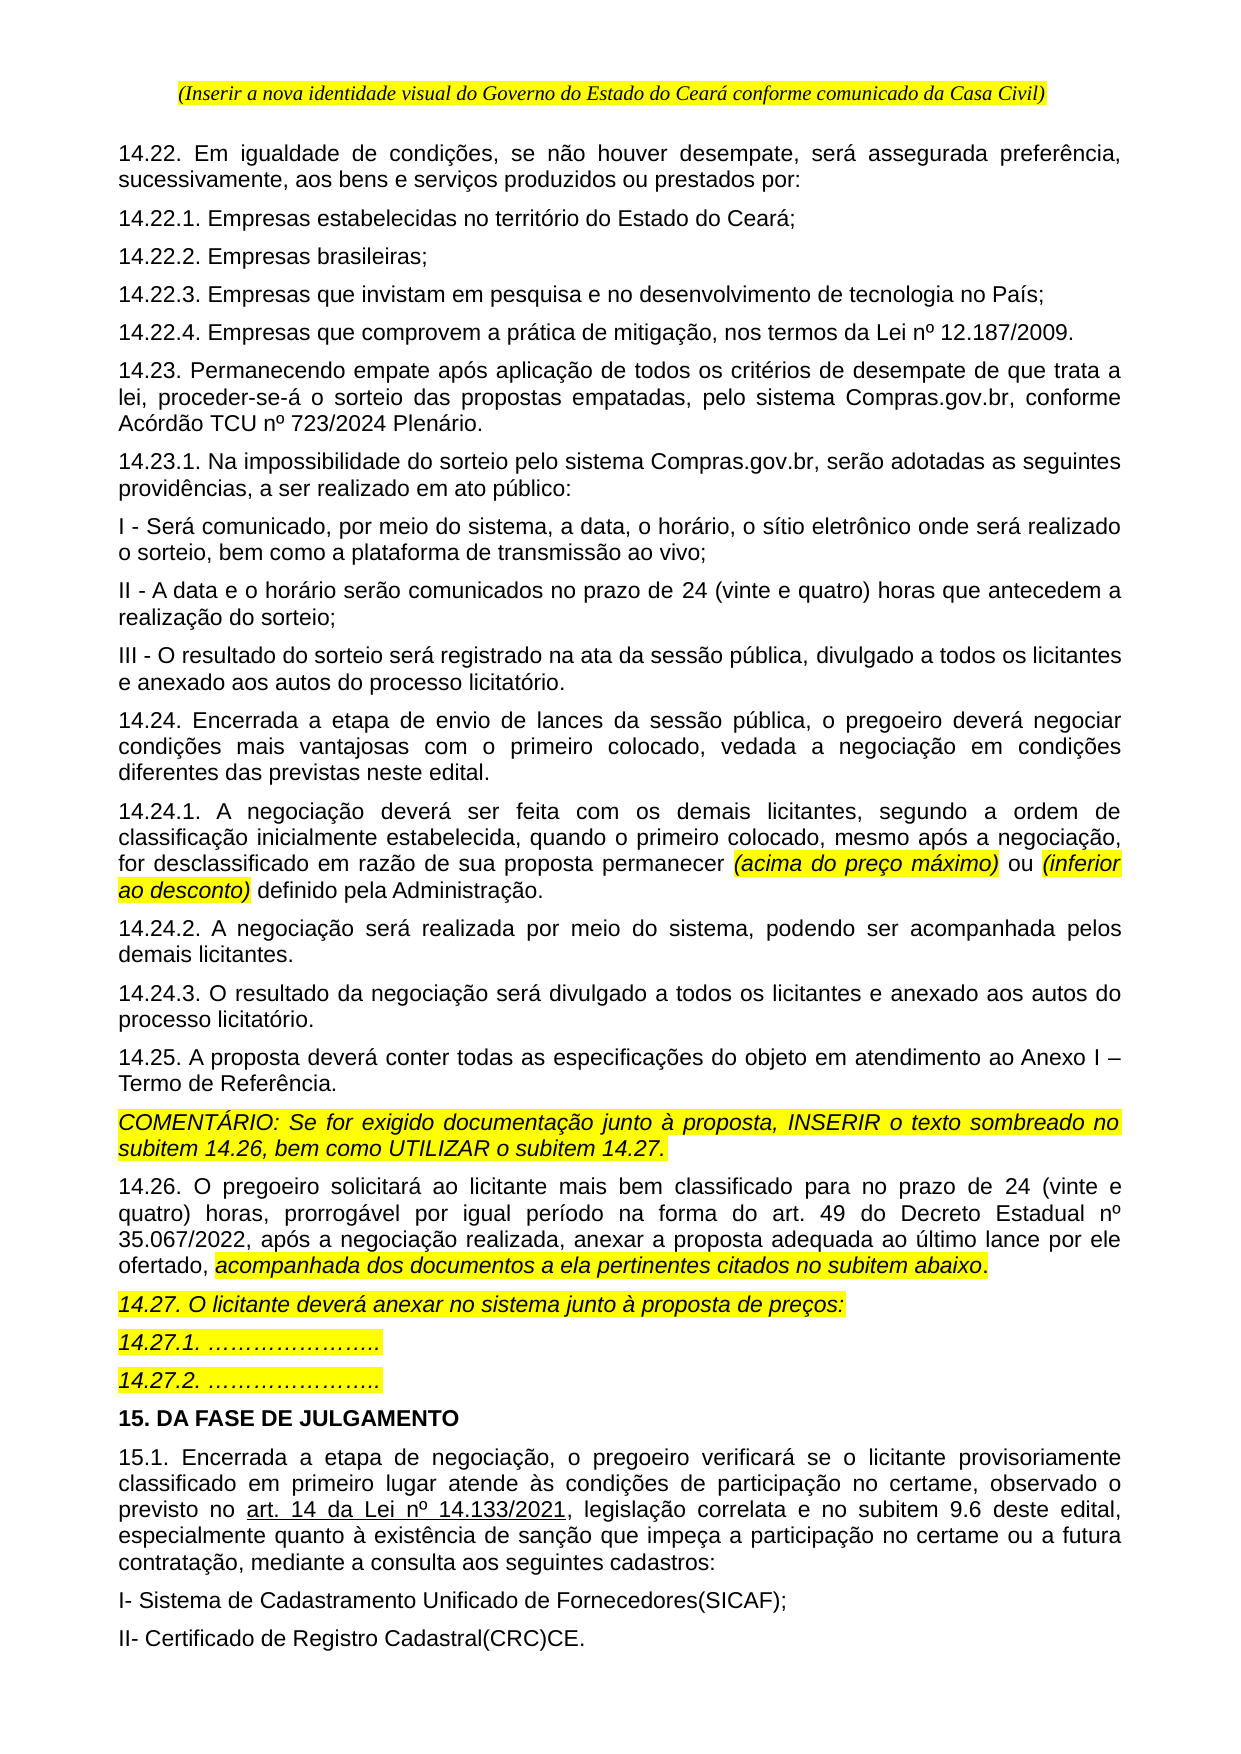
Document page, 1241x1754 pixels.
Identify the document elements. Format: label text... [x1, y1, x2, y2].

text 14.24.2. A negociação será realizada por meio do sistema, podendo ser acompanhada pelos demais licitantes. [118, 915, 1122, 968]
text 14.26. O pregoeiro solicitará ao licitante mais bem classificado para no prazo de 24 (vinte e quatro) horas, prorrogável por igual período na forma do art. 49 do Decreto Estadual nº 35.067/2022, após a negociação realizada, anexar a proposta adequada ao último lance por ele ofertado, acompanhada dos documentos a ela pertinentes citados no subitem abaixo. [118, 1173, 1122, 1279]
text 15.1. Encerrada a etapa de negociação, o pregoeiro verificará se o licitante provisoriamente classificado em primeiro lugar atende às condições de participação no certame, observado o previsto no art. 14 da Lei nº 14.133/2021, legislação correlata e no subitem 9.6 deste edital, especialmente quanto à existência de sanção que impeça a participação no certame ou a futura contratação, mediante a consulta aos seguintes cadastros: [118, 1443, 1122, 1575]
text III - O resultado do sorteio será registrado na ata da sessão pública, divulgado a todos os licitantes e anexado aos autos do processo licitatório. [118, 642, 1122, 695]
text 14.22.1. Empresas estabelecidas no território do Estado do Ceará; [118, 204, 1122, 231]
text 14.24.3. O resultado da negociação será divulgado a todos os licitantes e anexado aos autos do processo licitatório. [118, 979, 1122, 1032]
text 14.23.1. Na impossibilidade do sorteio pelo sistema Compras.gov.br, serão adotadas as seguintes providências, a ser realizado em ato público: [118, 448, 1122, 501]
text 14.27.2. ………………….. [118, 1367, 1122, 1393]
text 14.24. Encerrada a etapa de envio de lances da sessão pública, o pregoeiro deverá negociar condições mais vantajosas com o primeiro colocado, vedada a negociação em condições diferentes das previstas neste edital. [118, 707, 1122, 786]
text 14.22.2. Empresas brasileiras; [118, 243, 1122, 269]
text I- Sistema de Cadastramento Unificado de Fornecedores(SICAF); [118, 1587, 1122, 1613]
text II - A data e o horário serão comunicados no prazo de 24 (vinte e quatro) horas que antecedem a realização do sorteio; [118, 577, 1122, 630]
text 14.22.4. Empresas que comprovem a prática de mitigação, nos termos da Lei nº 12.187/2009. [118, 319, 1122, 346]
text I - Será comunicado, por meio do sistema, a data, o horário, o sítio eletrônico onde será realizado o sorteio, bem como a plataforma de transmissão ao vivo; [118, 513, 1122, 566]
text 14.22. Em igualdade de condições, se não houver desempate, será assegurada preferência, sucessivamente, aos bens e serviços produzidos ou prestados por: [118, 140, 1122, 193]
text 15. DA FASE DE JULGAMENTO [118, 1405, 1122, 1432]
text 14.25. A proposta deverá conter todas as especificações do objeto em atendimento ao Anexo I – Termo de Referência. [118, 1044, 1122, 1097]
text 14.27.1. ………………….. [118, 1329, 1122, 1355]
text COMENTÁRIO: Se for exigido documentação junto à proposta, INSERIR o texto sombreado no subitem 14.26, bem como UTILIZAR o subitem 14.27. [118, 1109, 1122, 1161]
text 14.24.1. A negociação deverá ser feita com os demais licitantes, segundo a ordem de classificação inicialmente estabelecida, quando o primeiro colocado, mesmo após a negociação, for desclassificado em razão de sua proposta permanecer (acima do preço máximo) ou (inferior ao desconto) definido pela Administração. [118, 798, 1122, 903]
text 14.23. Permanecendo empate após aplicação de todos os critérios de desempate de que trata a lei, proceder-se-á o sorteio das propostas empatadas, pelo sistema Compras.gov.br, conforme Acórdão TCU nº 723/2024 Plenário. [118, 357, 1122, 436]
text 14.22.3. Empresas que invistam em pesquisa e no desenvolvimento de tecnologia no País; [118, 281, 1122, 307]
text 14.27. O licitante deverá anexar no sistema junto à proposta de preços: [118, 1291, 1122, 1317]
text II- Certificado de Registro Cadastral(CRC)CE. [118, 1625, 1122, 1652]
